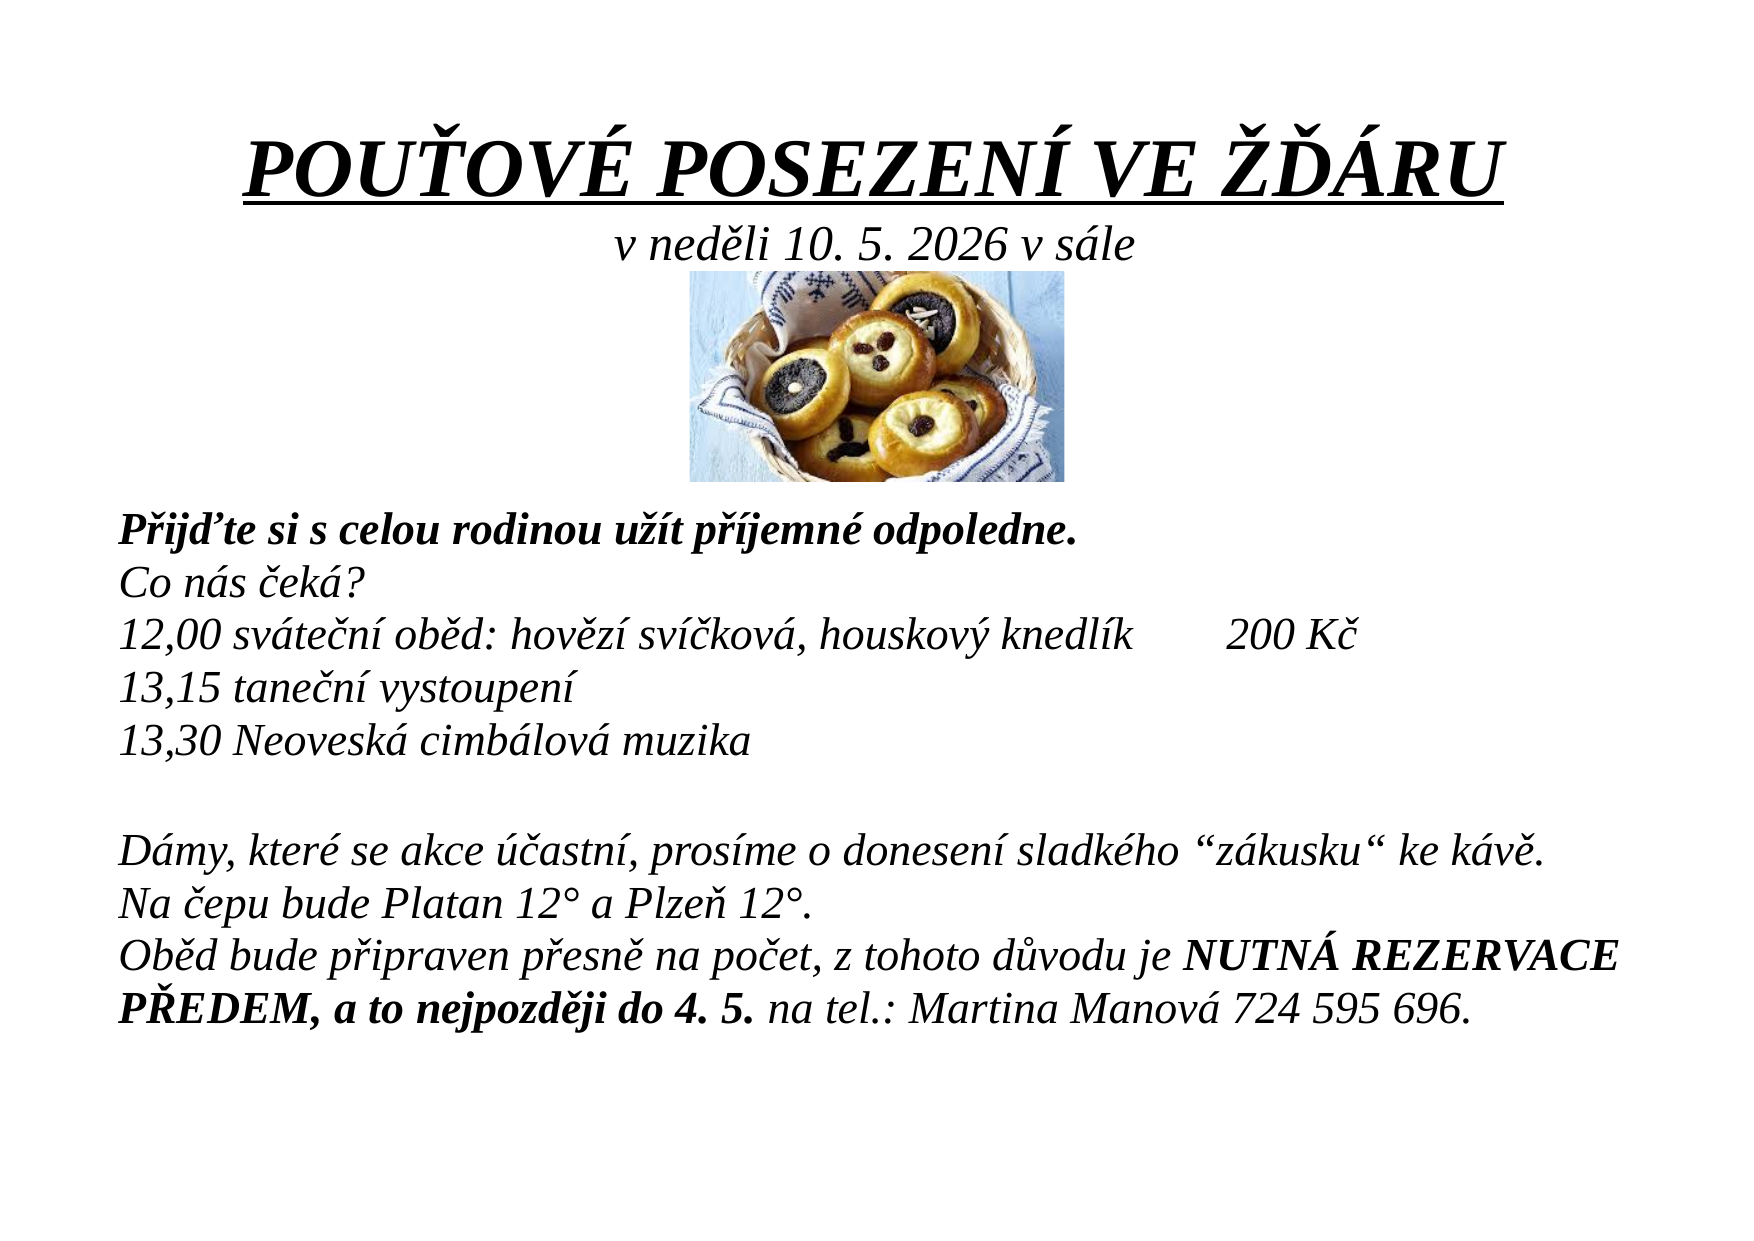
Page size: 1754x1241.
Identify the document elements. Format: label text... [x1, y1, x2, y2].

text 12,00 sváteční oběd: hovězí svíčková, houskový knedlík 200 Kč [118, 607, 1636, 659]
picture [689, 271, 1065, 482]
text POUŤOVÉ POSEZENÍ VE ŽĎÁRU [118, 118, 1636, 214]
text 13,30 Neoveská cimbálová muzika [118, 712, 1636, 765]
text Oběd bude připraven přesně na počet, z tohoto důvodu je NUTNÁ REZERVACE PŘEDEM, a to nejpozději do 4. 5. na tel.: Martina Manová 724 595 696. [118, 928, 1636, 1033]
text 13,15 taneční vystoupení [118, 659, 1636, 712]
text Dámy, které se akce účastní, prosíme o donesení sladkého “zákusku“ ke kávě. [118, 822, 1636, 875]
text Na čepu bude Platan 12° a Plzeň 12°. [118, 875, 1636, 928]
text Přijďte si s celou rodinou užít příjemné odpoledne. [118, 501, 1636, 554]
text v neděli 10. 5. 2026 v sále [118, 214, 1636, 271]
text Co nás čeká? [118, 554, 1636, 607]
